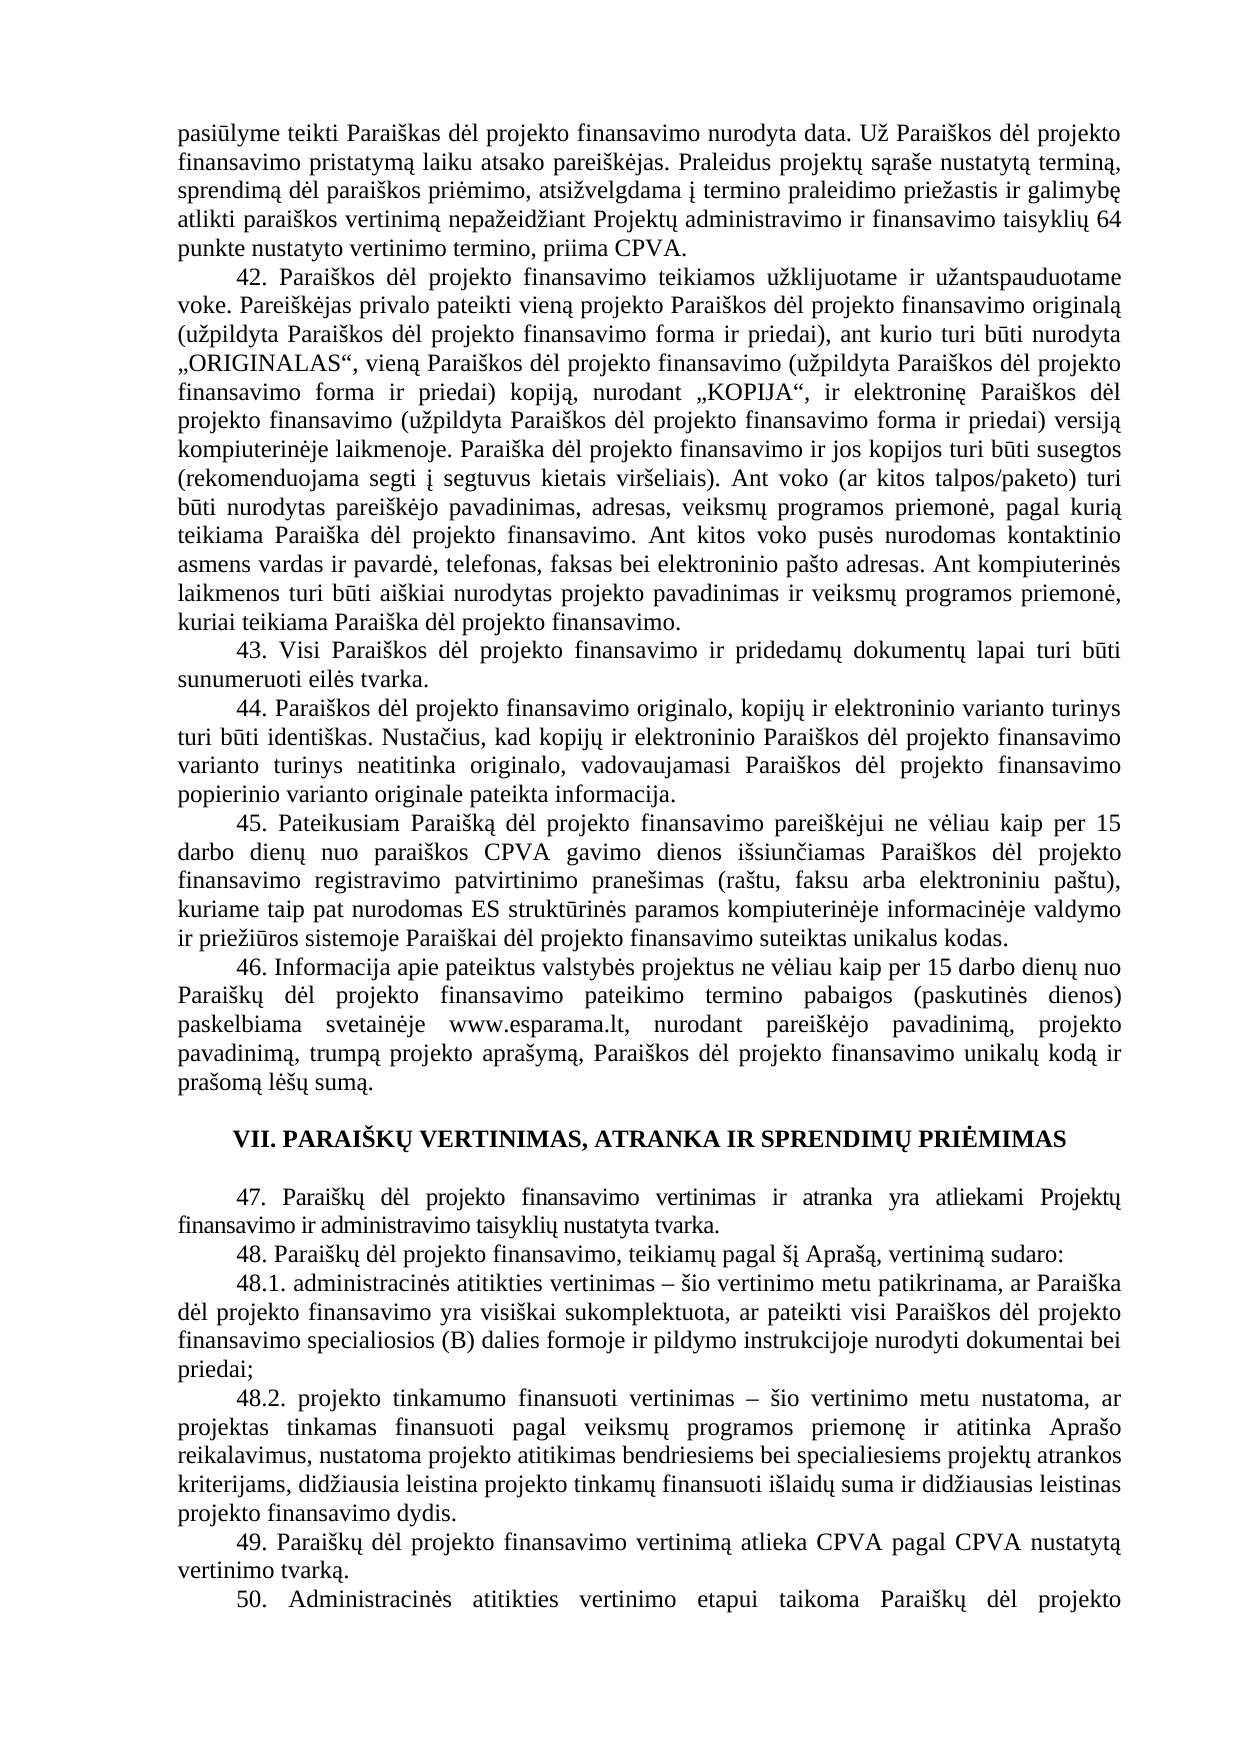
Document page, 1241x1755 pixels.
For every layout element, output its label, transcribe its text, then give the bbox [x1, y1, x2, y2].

text 48. Paraiškų dėl projekto finansavimo, teikiamų pagal šį Aprašą, vertinimą sudaro: [177, 1239, 1122, 1268]
text 47. Paraiškų dėl projekto finansavimo vertinimas ir atranka yra atliekami Projektų finansavimo ir administravimo taisyklių nustatyta tvarka. [177, 1182, 1122, 1239]
text pasiūlyme teikti Paraiškas dėl projekto finansavimo nurodyta data. Už Paraiškos dėl projekto finansavimo pristatymą laiku atsako pareiškėjas. Praleidus projektų sąraše nustatytą terminą, sprendimą dėl paraiškos priėmimo, atsižvelgdama į termino praleidimo priežastis ir galimybę atlikti paraiškos vertinimą nepažeidžiant Projektų administravimo ir finansavimo taisyklių 64 punkte nustatyto vertinimo termino, priima CPVA. [177, 118, 1122, 262]
text 50. Administracinės atitikties vertinimo etapui taikoma Paraiškų dėl projekto [177, 1584, 1122, 1613]
text 46. Informacija apie pateiktus valstybės projektus ne vėliau kaip per 15 darbo dienų nuo Paraiškų dėl projekto finansavimo pateikimo termino pabaigos (paskutinės dienos) paskelbiama svetainėje www.esparama.lt, nurodant pareiškėjo pavadinimą, projekto pavadinimą, trumpą projekto aprašymą, Paraiškos dėl projekto finansavimo unikalų kodą ir prašomą lėšų sumą. [177, 952, 1122, 1096]
text 48.2. projekto tinkamumo finansuoti vertinimas – šio vertinimo metu nustatoma, ar projektas tinkamas finansuoti pagal veiksmų programos priemonę ir atitinka Aprašo reikalavimus, nustatoma projekto atitikimas bendriesiems bei specialiesiems projektų atrankos kriterijams, didžiausia leistina projekto tinkamų finansuoti išlaidų suma ir didžiausias leistinas projekto finansavimo dydis. [177, 1383, 1122, 1527]
text 42. Paraiškos dėl projekto finansavimo teikiamos užklijuotame ir užantspauduotame voke. Pareiškėjas privalo pateikti vieną projekto Paraiškos dėl projekto finansavimo originalą (užpildyta Paraiškos dėl projekto finansavimo forma ir priedai), ant kurio turi būti nurodyta „ORIGINALAS“, vieną Paraiškos dėl projekto finansavimo (užpildyta Paraiškos dėl projekto finansavimo forma ir priedai) kopiją, nurodant „KOPIJA“, ir elektroninę Paraiškos dėl projekto finansavimo (užpildyta Paraiškos dėl projekto finansavimo forma ir priedai) versiją kompiuterinėje laikmenoje. Paraiška dėl projekto finansavimo ir jos kopijos turi būti susegtos (rekomenduojama segti į segtuvus kietais viršeliais). Ant voko (ar kitos talpos/paketo) turi būti nurodytas pareiškėjo pavadinimas, adresas, veiksmų programos priemonė, pagal kurią teikiama Paraiška dėl projekto finansavimo. Ant kitos voko pusės nurodomas kontaktinio asmens vardas ir pavardė, telefonas, faksas bei elektroninio pašto adresas. Ant kompiuterinės laikmenos turi būti aiškiai nurodytas projekto pavadinimas ir veiksmų programos priemonė, kuriai teikiama Paraiška dėl projekto finansavimo. [177, 262, 1122, 636]
text 45. Pateikusiam Paraišką dėl projekto finansavimo pareiškėjui ne vėliau kaip per 15 darbo dienų nuo paraiškos CPVA gavimo dienos išsiunčiamas Paraiškos dėl projekto finansavimo registravimo patvirtinimo pranešimas (raštu, faksu arba elektroniniu paštu), kuriame taip pat nurodomas ES struktūrinės paramos kompiuterinėje informacinėje valdymo ir priežiūros sistemoje Paraiškai dėl projekto finansavimo suteiktas unikalus kodas. [177, 808, 1122, 952]
text 48.1. administracinės atitikties vertinimas – šio vertinimo metu patikrinama, ar Paraiška dėl projekto finansavimo yra visiškai sukomplektuota, ar pateikti visi Paraiškos dėl projekto finansavimo specialiosios (B) dalies formoje ir pildymo instrukcijoje nurodyti dokumentai bei priedai; [177, 1268, 1122, 1383]
text VII. PARAIŠKŲ VERTINIMAS, ATRANKA IR SPRENDIMŲ PRIĖMIMAS [177, 1124, 1122, 1153]
text 43. Visi Paraiškos dėl projekto finansavimo ir pridedamų dokumentų lapai turi būti sunumeruoti eilės tvarka. [177, 636, 1122, 693]
text 44. Paraiškos dėl projekto finansavimo originalo, kopijų ir elektroninio varianto turinys turi būti identiškas. Nustačius, kad kopijų ir elektroninio Paraiškos dėl projekto finansavimo varianto turinys neatitinka originalo, vadovaujamasi Paraiškos dėl projekto finansavimo popierinio varianto originale pateikta informacija. [177, 693, 1122, 808]
text 49. Paraiškų dėl projekto finansavimo vertinimą atlieka CPVA pagal CPVA nustatytą vertinimo tvarką. [177, 1527, 1122, 1584]
